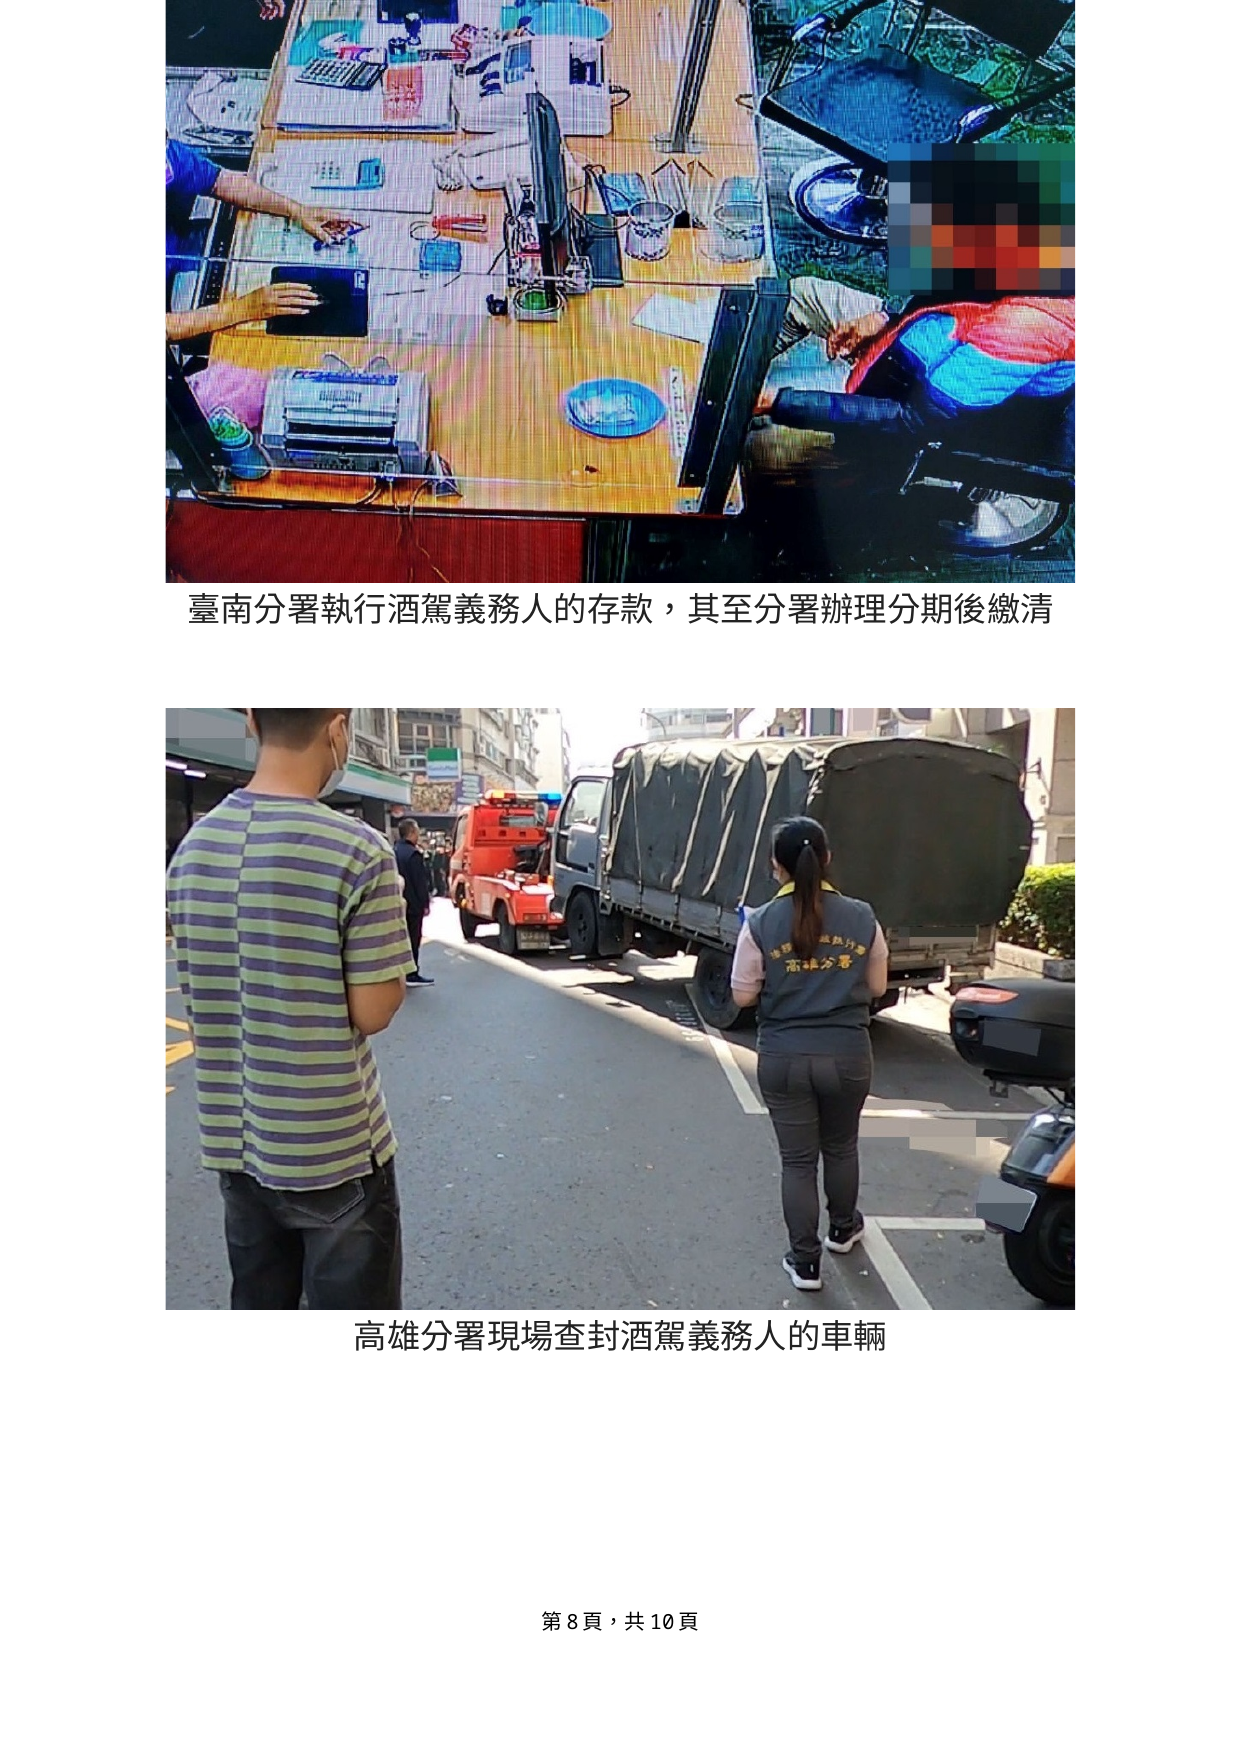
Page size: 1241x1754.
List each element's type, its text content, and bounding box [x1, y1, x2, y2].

text [165, 681, 1075, 708]
text 臺南分署執行酒駕義務人的存款，其至分署辦理分期後繳清 [165, 583, 1075, 631]
text 高雄分署現場查封酒駕義務人的車輛 [165, 1310, 1075, 1358]
